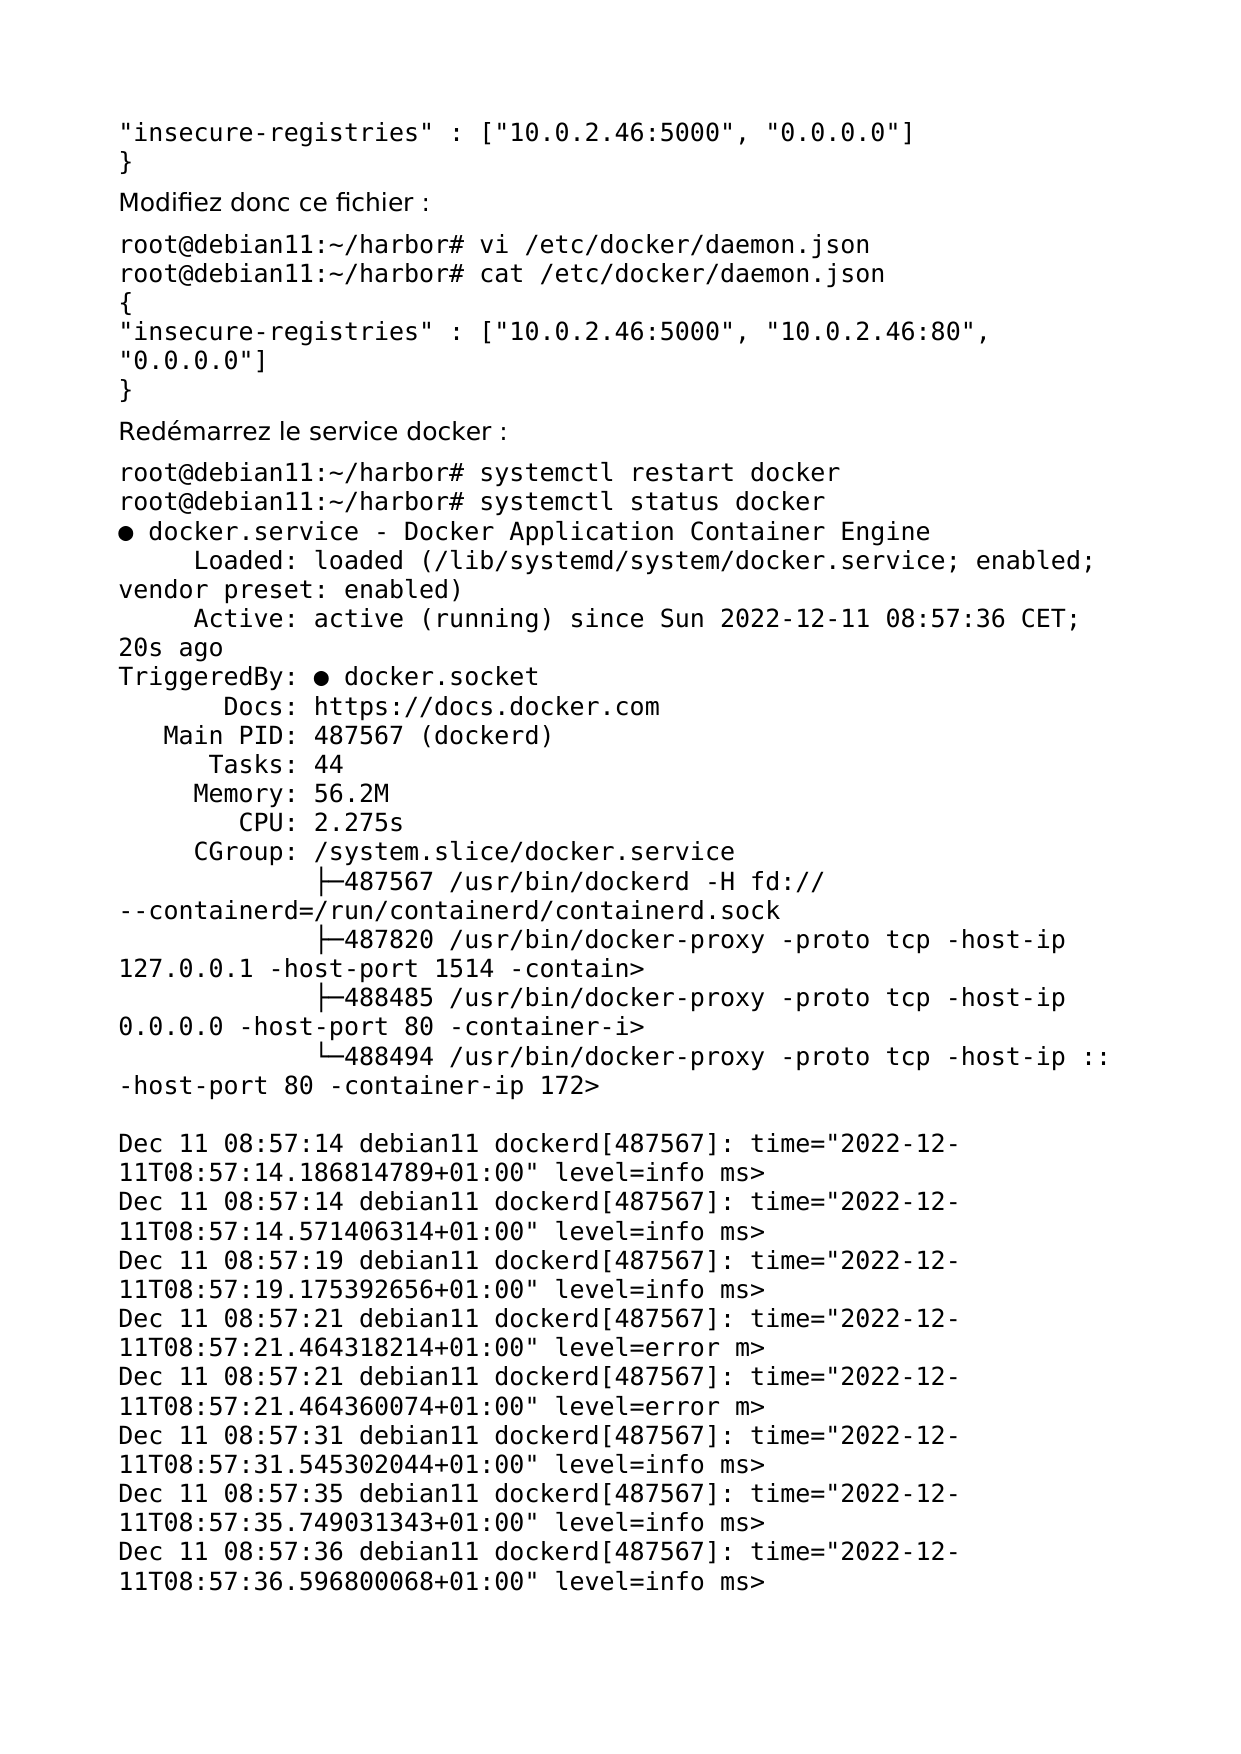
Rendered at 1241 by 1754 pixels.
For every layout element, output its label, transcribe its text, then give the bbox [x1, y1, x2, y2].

text Redémarrez le service docker : [118, 417, 1122, 446]
text root@debian11:~/harbor# systemctl restart docker root@debian11:~/harbor# systemctl status docker ● docker.service - Docker Application Container Engine Loaded: loaded (/lib/systemd/system/docker.service; enabled; vendor preset: enabled) Active: active (running) since Sun 2022-12-11 08:57:36 CET; 20s ago TriggeredBy: ● docker.socket Docs: https://docs.docker.com Main PID: 487567 (dockerd) Tasks: 44 Memory: 56.2M CPU: 2.275s CGroup: /system.slice/docker.service ├─487567 /usr/bin/dockerd -H fd:// --containerd=/run/containerd/containerd.sock ├─487820 /usr/bin/docker-proxy -proto tcp -host-ip 127.0.0.1 -host-port 1514 -contain> ├─488485 /usr/bin/docker-proxy -proto tcp -host-ip 0.0.0.0 -host-port 80 -container-i> └─488494 /usr/bin/docker-proxy -proto tcp -host-ip :: -host-port 80 -container-ip 172> Dec 11 08:57:14 debian11 dockerd[487567]: time="2022-12-11T08:57:14.186814789+01:00" level=info ms> Dec 11 08:57:14 debian11 dockerd[487567]: time="2022-12-11T08:57:14.571406314+01:00" level=info ms> Dec 11 08:57:19 debian11 dockerd[487567]: time="2022-12-11T08:57:19.175392656+01:00" level=info ms> Dec 11 08:57:21 debian11 dockerd[487567]: time="2022-12-11T08:57:21.464318214+01:00" level=error m> Dec 11 08:57:21 debian11 dockerd[487567]: time="2022-12-11T08:57:21.464360074+01:00" level=error m> Dec 11 08:57:31 debian11 dockerd[487567]: time="2022-12-11T08:57:31.545302044+01:00" level=info ms> Dec 11 08:57:35 debian11 dockerd[487567]: time="2022-12-11T08:57:35.749031343+01:00" level=info ms> Dec 11 08:57:36 debian11 dockerd[487567]: time="2022-12-11T08:57:36.596800068+01:00" level=info ms> [118, 458, 1122, 1596]
text root@debian11:~/harbor# vi /etc/docker/daemon.json root@debian11:~/harbor# cat /etc/docker/daemon.json { "insecure-registries" : ["10.0.2.46:5000", "10.0.2.46:80", "0.0.0.0"] } [118, 230, 1122, 405]
text "insecure-registries" : ["10.0.2.46:5000", "0.0.0.0"] } [118, 118, 1122, 176]
text Modifiez donc ce fichier : [118, 188, 1122, 217]
